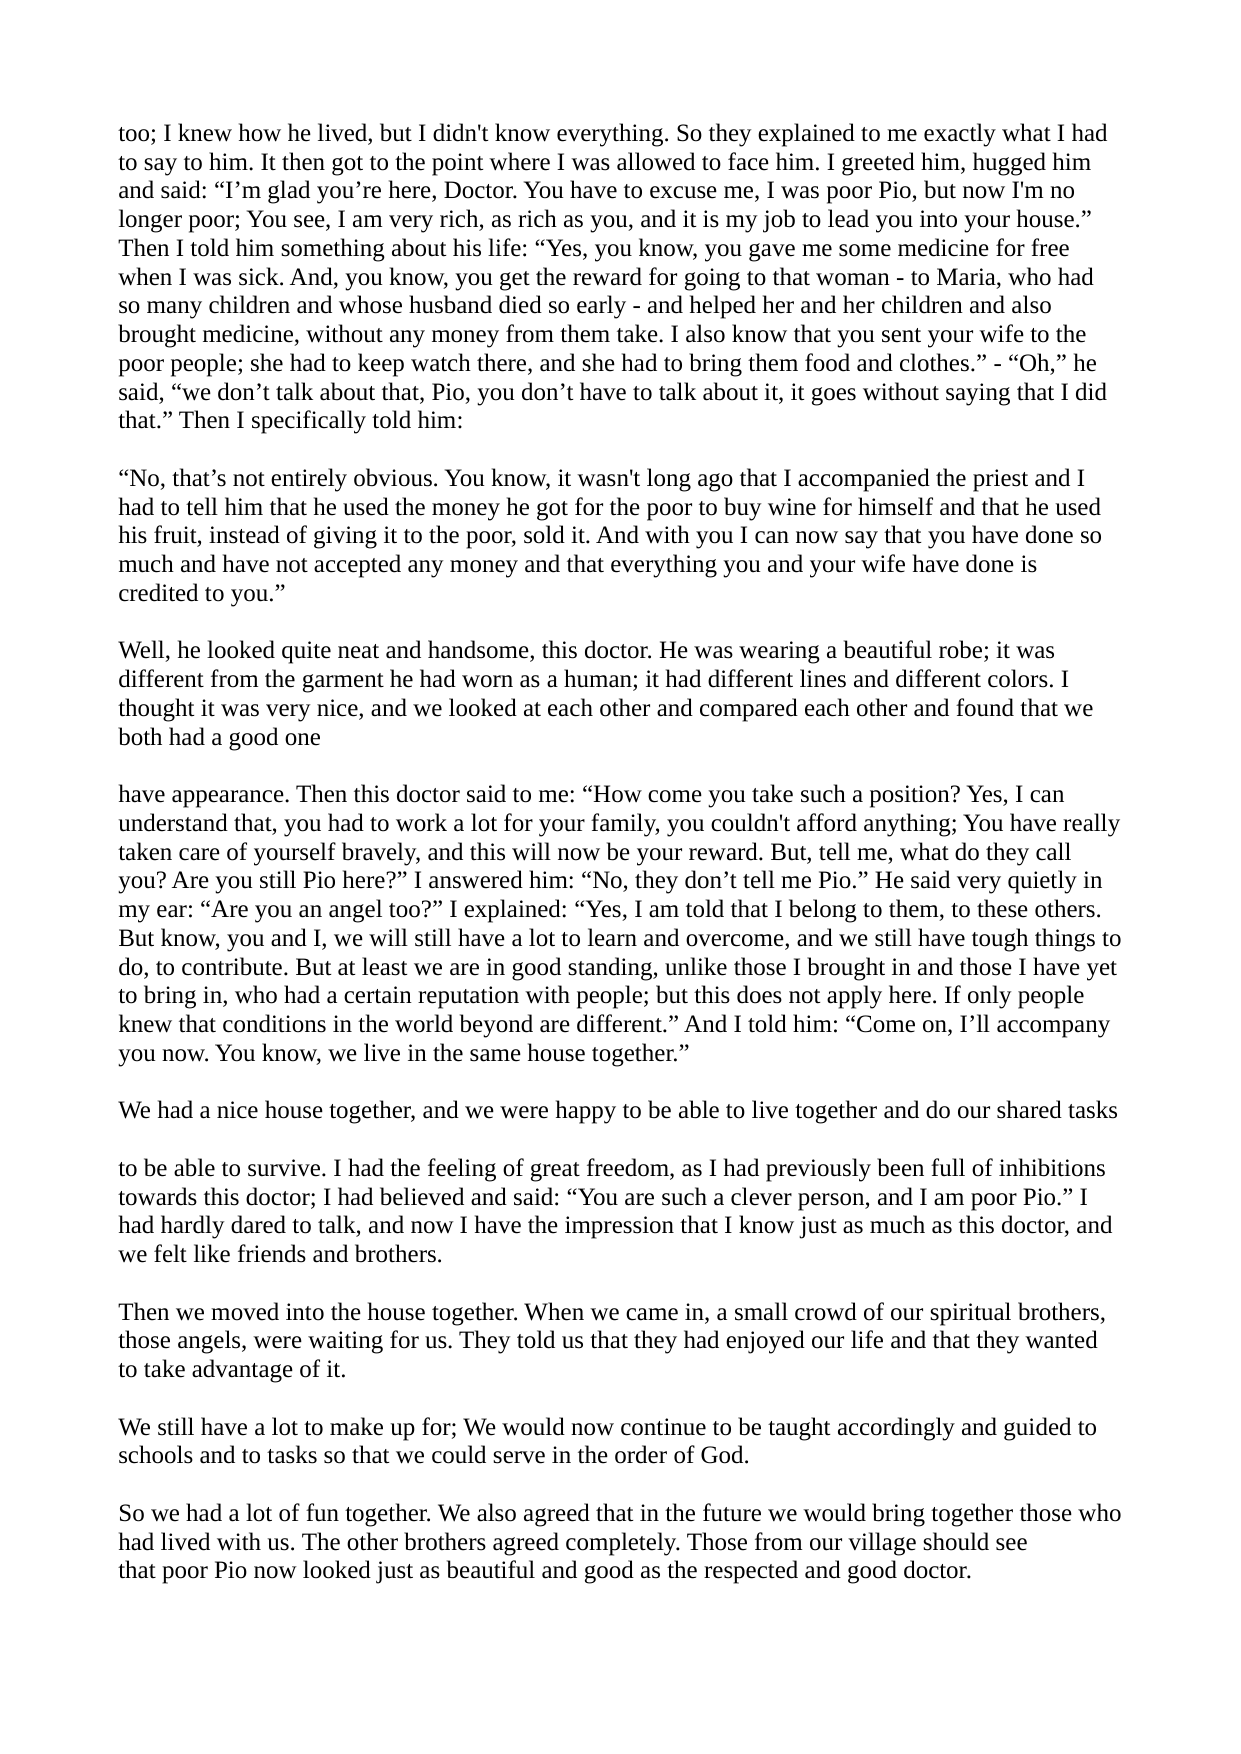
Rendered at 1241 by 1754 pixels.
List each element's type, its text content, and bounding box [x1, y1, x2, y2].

text So we had a lot of fun together. We also agreed that in the future we would bring together those who had lived with us. The other brothers agreed completely. Those from our village should see [118, 1498, 1122, 1556]
text “No, that’s not entirely obvious. You know, it wasn't long ago that I accompanied the priest and I had to tell him that he used the money he got for the poor to buy wine for himself and that he used his fruit, instead of giving it to the poor, sold it. And with you I can now say that you have done so much and have not accepted any money and that everything you and your wife have done is credited to you.” [118, 463, 1122, 607]
text have appearance. Then this doctor said to me: “How come you take such a position? Yes, I can understand that, you had to work a lot for your family, you couldn't afford anything; You have really taken care of yourself bravely, and this will now be your reward. But, tell me, what do they call you? Are you still Pio here?” I answered him: “No, they don’t tell me Pio.” He said very quietly in my ear: “Are you an angel too?” I explained: “Yes, I am told that I belong to them, to these others. But know, you and I, we will still have a lot to learn and overcome, and we still have tough things to do, to contribute. But at least we are in good standing, unlike those I brought in and those I have yet to bring in, who had a certain reputation with people; but this does not apply here. If only people knew that conditions in the world beyond are different.” And I told him: “Come on, I’ll accompany you now. You know, we live in the same house together.” [118, 779, 1122, 1067]
text that poor Pio now looked just as beautiful and good as the respected and good doctor. [118, 1556, 1122, 1584]
text to be able to survive. I had the feeling of great freedom, as I had previously been full of inhibitions towards this doctor; I had believed and said: “You are such a clever person, and I am poor Pio.” I had hardly dared to talk, and now I have the impression that I know just as much as this doctor, and we felt like friends and brothers. [118, 1153, 1122, 1268]
text We had a nice house together, and we were happy to be able to live together and do our shared tasks [118, 1096, 1122, 1124]
text Well, he looked quite neat and handsome, this doctor. He was wearing a beautiful robe; it was different from the garment he had worn as a human; it had different lines and different colors. I thought it was very nice, and we looked at each other and compared each other and found that we both had a good one [118, 636, 1122, 751]
text too; I knew how he lived, but I didn't know everything. So they explained to me exactly what I had to say to him. It then got to the point where I was allowed to face him. I greeted him, hugged him and said: “I’m glad you’re here, Doctor. You have to excuse me, I was poor Pio, but now I'm no longer poor; You see, I am very rich, as rich as you, and it is my job to lead you into your house.” Then I told him something about his life: “Yes, you know, you gave me some medicine for free when I was sick. And, you know, you get the reward for going to that woman - to Maria, who had so many children and whose husband died so early - and helped her and her children and also brought medicine, without any money from them take. I also know that you sent your wife to the poor people; she had to keep watch there, and she had to bring them food and clothes.” - “Oh,” he said, “we don’t talk about that, Pio, you don’t have to talk about it, it goes without saying that I did that.” Then I specifically told him: [118, 118, 1122, 434]
text Then we moved into the house together. When we came in, a small crowd of our spiritual brothers, those angels, were waiting for us. They told us that they had enjoyed our life and that they wanted to take advantage of it. [118, 1297, 1122, 1383]
text We still have a lot to make up for; We would now continue to be taught accordingly and guided to schools and to tasks so that we could serve in the order of God. [118, 1412, 1122, 1469]
